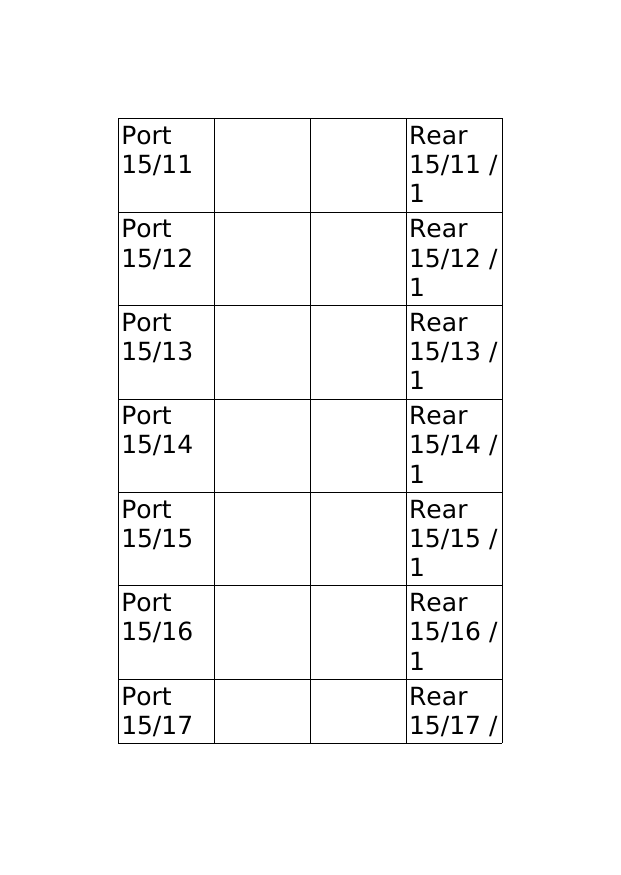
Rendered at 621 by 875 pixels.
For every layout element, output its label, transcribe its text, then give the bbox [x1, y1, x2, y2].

table_cell Rear 15/11 / 1 [407, 119, 502, 212]
table_cell Port 15/13 [119, 306, 214, 398]
table_cell [311, 493, 406, 585]
table_cell Rear 15/13 / 1 [407, 306, 502, 398]
table_cell Port 15/15 [119, 493, 214, 585]
table_cell [215, 400, 310, 492]
table_cell [215, 213, 310, 305]
table_cell [215, 306, 310, 398]
table_cell Port 15/14 [119, 400, 214, 492]
table_cell [215, 680, 310, 743]
table_cell [311, 119, 406, 212]
table_cell Port 15/12 [119, 213, 214, 305]
table_cell Port 15/11 [119, 119, 214, 212]
table_cell Rear 15/17 / [407, 680, 502, 743]
table_cell Rear 15/14 / 1 [407, 400, 502, 492]
table_cell [215, 493, 310, 585]
table_cell [311, 213, 406, 305]
table_cell [215, 119, 310, 212]
table_cell Port 15/17 [119, 680, 214, 743]
table_cell [215, 586, 310, 679]
table_cell Port 15/16 [119, 586, 214, 679]
table_cell [311, 306, 406, 398]
table_cell [311, 680, 406, 743]
table_cell [311, 586, 406, 679]
table_cell [311, 400, 406, 492]
table_cell Rear 15/12 / 1 [407, 213, 502, 305]
table_cell Rear 15/16 / 1 [407, 586, 502, 679]
table_cell Rear 15/15 / 1 [407, 493, 502, 585]
